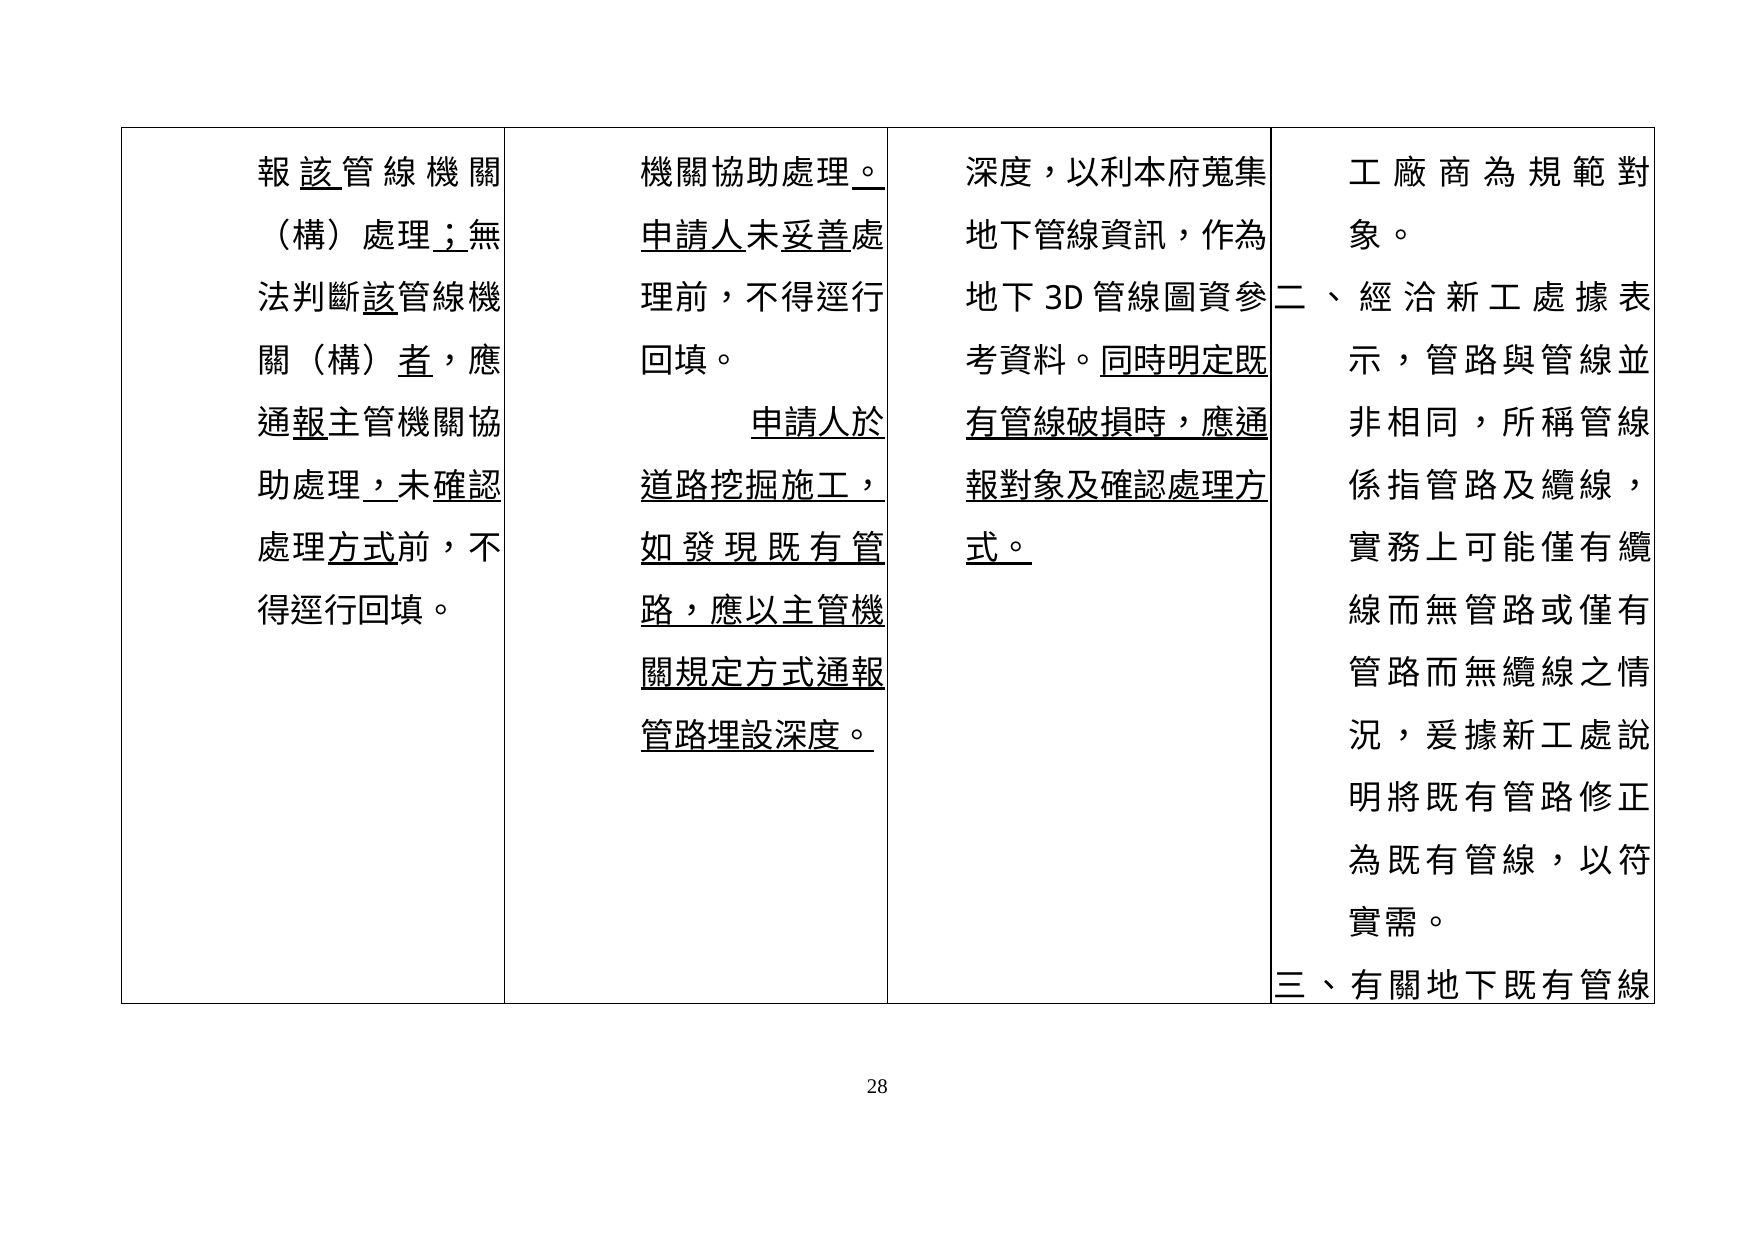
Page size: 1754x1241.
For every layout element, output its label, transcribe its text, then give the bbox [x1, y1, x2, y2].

table_cell 工廠商為規範對象。 二、經洽新工處據表示，管路與管線並非相同，所稱管線係指管路及纜線，實務上可能僅有纜線而無管路或僅有管路而無纜線之情況，爰據新工處說明將既有管路修正為既有管線，以符實需。 三、有關地下既有管線 [1272, 128, 1654, 1003]
table_cell 報該管線機關（構）處理；無法判斷該管線機關（構）者，應通報主管機關協助處理，未確認處理方式前，不得逕行回填。 [122, 128, 504, 1003]
table_cell 深度，以利本府蒐集地下管線資訊，作為地下3D管線圖資參考資料。同時明定既有管線破損時，應通報對象及確認處理方式。 [888, 128, 1270, 1003]
table_cell 機關協助處理。申請人未妥善處理前，不得逕行回填。 申請人於道路挖掘施工，如發現既有管路，應以主管機關規定方式通報管路埋設深度。 [505, 128, 887, 1003]
